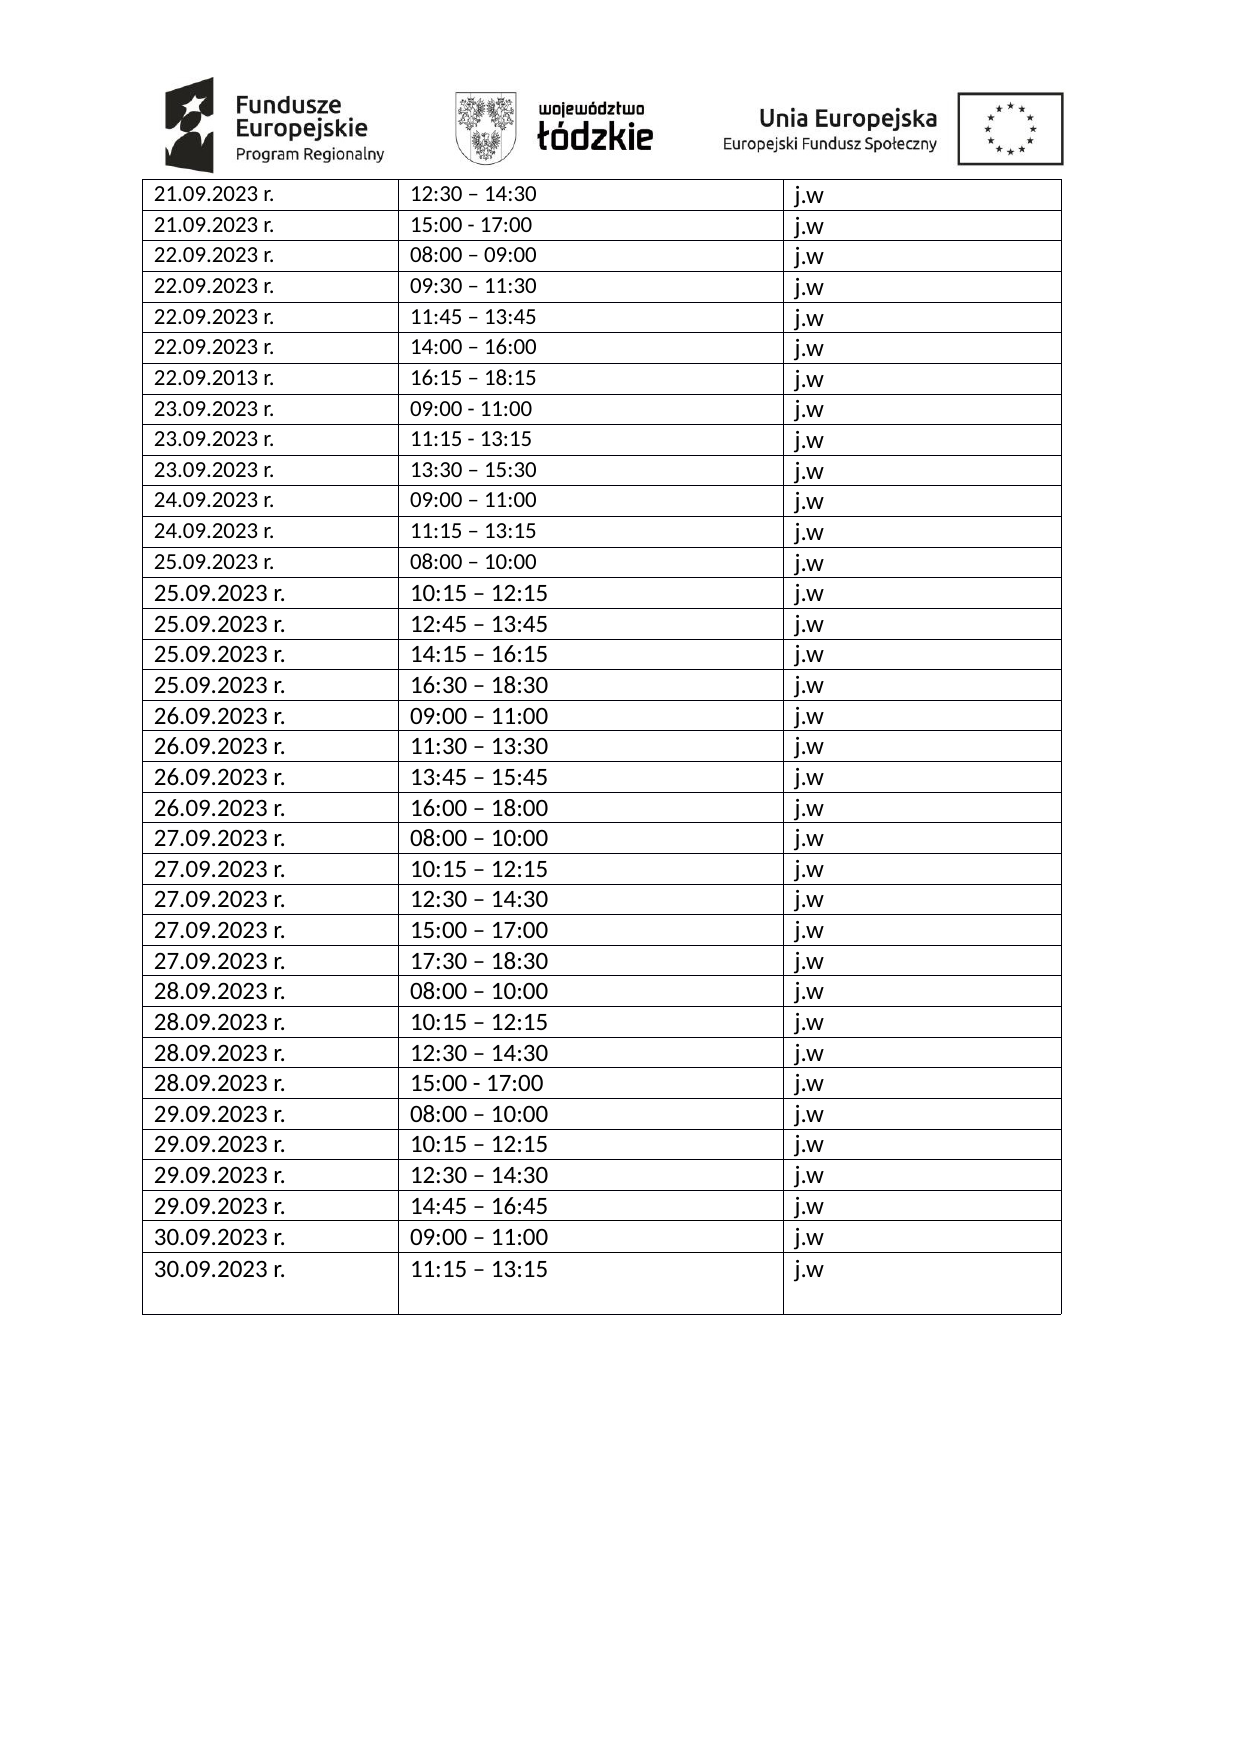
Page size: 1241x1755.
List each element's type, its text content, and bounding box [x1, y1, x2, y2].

table_cell 28.09.2023 r. [143, 1007, 398, 1037]
table_cell 26.09.2023 r. [143, 762, 398, 792]
table_cell 21.09.2023 r. [143, 180, 398, 210]
table_cell j.w [784, 395, 1061, 424]
table_cell 26.09.2023 r. [143, 731, 398, 761]
table_cell 10:15 – 12:15 [399, 1130, 783, 1159]
table_cell 13:45 – 15:45 [399, 762, 783, 792]
table_cell 29.09.2023 r. [143, 1191, 398, 1220]
table_cell j.w [784, 1160, 1061, 1190]
table_cell 25.09.2023 r. [143, 548, 398, 577]
table_cell 12:30 – 14:30 [399, 1038, 783, 1067]
table_cell j.w [784, 1221, 1061, 1252]
table_cell 11:15 – 13:15 [399, 517, 783, 547]
table_cell 14:15 – 16:15 [399, 640, 783, 669]
table_cell j.w [784, 1038, 1061, 1067]
table_cell 09:00 – 11:00 [399, 701, 783, 730]
table_cell j.w [784, 670, 1061, 700]
table_cell 30.09.2023 r. [143, 1253, 398, 1283]
table_cell 27.09.2023 r. [143, 885, 398, 914]
table_cell j.w [784, 578, 1061, 608]
table_cell j.w [784, 211, 1061, 240]
table_cell 24.09.2023 r. [143, 517, 398, 547]
table_cell 23.09.2023 r. [143, 395, 398, 424]
table_cell 30.09.2023 r. [143, 1221, 398, 1252]
table_cell 09:00 - 11:00 [399, 395, 783, 424]
table_cell j.w [784, 241, 1061, 271]
table_cell 08:00 – 10:00 [399, 1099, 783, 1128]
table_cell 11:45 – 13:45 [399, 303, 783, 332]
table_cell j.w [784, 762, 1061, 792]
table_cell 14:00 – 16:00 [399, 333, 783, 363]
table_cell 27.09.2023 r. [143, 823, 398, 853]
table_cell 08:00 – 10:00 [399, 823, 783, 853]
table_cell 22.09.2023 r. [143, 333, 398, 363]
table_cell j.w [784, 333, 1061, 363]
table_cell 16:00 – 18:00 [399, 793, 783, 822]
table_cell 28.09.2023 r. [143, 976, 398, 1006]
table_cell 08:00 – 09:00 [399, 241, 783, 271]
table_cell 26.09.2023 r. [143, 793, 398, 822]
table_cell 25.09.2023 r. [143, 640, 398, 669]
table_cell j.w [784, 1007, 1061, 1037]
table_cell [143, 1284, 398, 1314]
table_cell [784, 1284, 1061, 1314]
table_cell j.w [784, 609, 1061, 638]
table_cell 25.09.2023 r. [143, 578, 398, 608]
table_cell j.w [784, 854, 1061, 883]
table_cell j.w [784, 701, 1061, 730]
table_cell 22.09.2023 r. [143, 241, 398, 271]
table_cell 25.09.2023 r. [143, 609, 398, 638]
table_cell 28.09.2023 r. [143, 1068, 398, 1098]
table_cell j.w [784, 915, 1061, 945]
table_cell 29.09.2023 r. [143, 1130, 398, 1159]
table_cell 10:15 – 12:15 [399, 578, 783, 608]
table_cell 10:15 – 12:15 [399, 1007, 783, 1037]
table_cell 08:00 – 10:00 [399, 548, 783, 577]
table_cell j.w [784, 1253, 1061, 1283]
table_cell 22.09.2023 r. [143, 303, 398, 332]
table_cell 12:30 – 14:30 [399, 1160, 783, 1190]
table_cell j.w [784, 180, 1061, 210]
table_cell 15:00 - 17:00 [399, 1068, 783, 1098]
table_cell j.w [784, 640, 1061, 669]
table_cell 16:15 – 18:15 [399, 364, 783, 393]
table_cell 11:15 – 13:15 [399, 1253, 783, 1283]
table_cell j.w [784, 1191, 1061, 1220]
table_cell 25.09.2023 r. [143, 670, 398, 700]
table_cell 23.09.2023 r. [143, 456, 398, 485]
table_cell [399, 1284, 783, 1314]
table_cell 26.09.2023 r. [143, 701, 398, 730]
table_cell j.w [784, 946, 1061, 975]
table_cell j.w [784, 548, 1061, 577]
table_cell 29.09.2023 r. [143, 1160, 398, 1190]
table_cell j.w [784, 793, 1061, 822]
table_cell j.w [784, 1099, 1061, 1128]
table_cell 21.09.2023 r. [143, 211, 398, 240]
table_cell 12:30 – 14:30 [399, 180, 783, 210]
table_cell j.w [784, 364, 1061, 393]
table_cell j.w [784, 885, 1061, 914]
table_cell 16:30 – 18:30 [399, 670, 783, 700]
table_cell j.w [784, 976, 1061, 1006]
table_cell 27.09.2023 r. [143, 946, 398, 975]
table_cell j.w [784, 517, 1061, 547]
table_cell 11:15 - 13:15 [399, 425, 783, 455]
table_cell 10:15 – 12:15 [399, 854, 783, 883]
table_cell 27.09.2023 r. [143, 915, 398, 945]
table_cell 23.09.2023 r. [143, 425, 398, 455]
table_cell 12:30 – 14:30 [399, 885, 783, 914]
table_cell 28.09.2023 r. [143, 1038, 398, 1067]
table_cell 11:30 – 13:30 [399, 731, 783, 761]
table_cell j.w [784, 486, 1061, 516]
table_cell 17:30 – 18:30 [399, 946, 783, 975]
table_cell 12:45 – 13:45 [399, 609, 783, 638]
table_cell 29.09.2023 r. [143, 1099, 398, 1128]
table_cell 27.09.2023 r. [143, 854, 398, 883]
table_cell 22.09.2023 r. [143, 272, 398, 302]
picture [159, 77, 1067, 175]
table_cell j.w [784, 1130, 1061, 1159]
table_cell 08:00 – 10:00 [399, 976, 783, 1006]
table_cell 24.09.2023 r. [143, 486, 398, 516]
table_cell 22.09.2013 r. [143, 364, 398, 393]
table_cell j.w [784, 456, 1061, 485]
table_cell 15:00 - 17:00 [399, 211, 783, 240]
table_cell j.w [784, 425, 1061, 455]
table_cell j.w [784, 272, 1061, 302]
table_cell 09:00 – 11:00 [399, 1221, 783, 1252]
table_cell j.w [784, 303, 1061, 332]
table_cell 09:00 – 11:00 [399, 486, 783, 516]
table_cell j.w [784, 731, 1061, 761]
table_cell 15:00 – 17:00 [399, 915, 783, 945]
table_cell j.w [784, 823, 1061, 853]
table_cell j.w [784, 1068, 1061, 1098]
table_cell 09:30 – 11:30 [399, 272, 783, 302]
table_cell 13:30 – 15:30 [399, 456, 783, 485]
table_cell 14:45 – 16:45 [399, 1191, 783, 1220]
